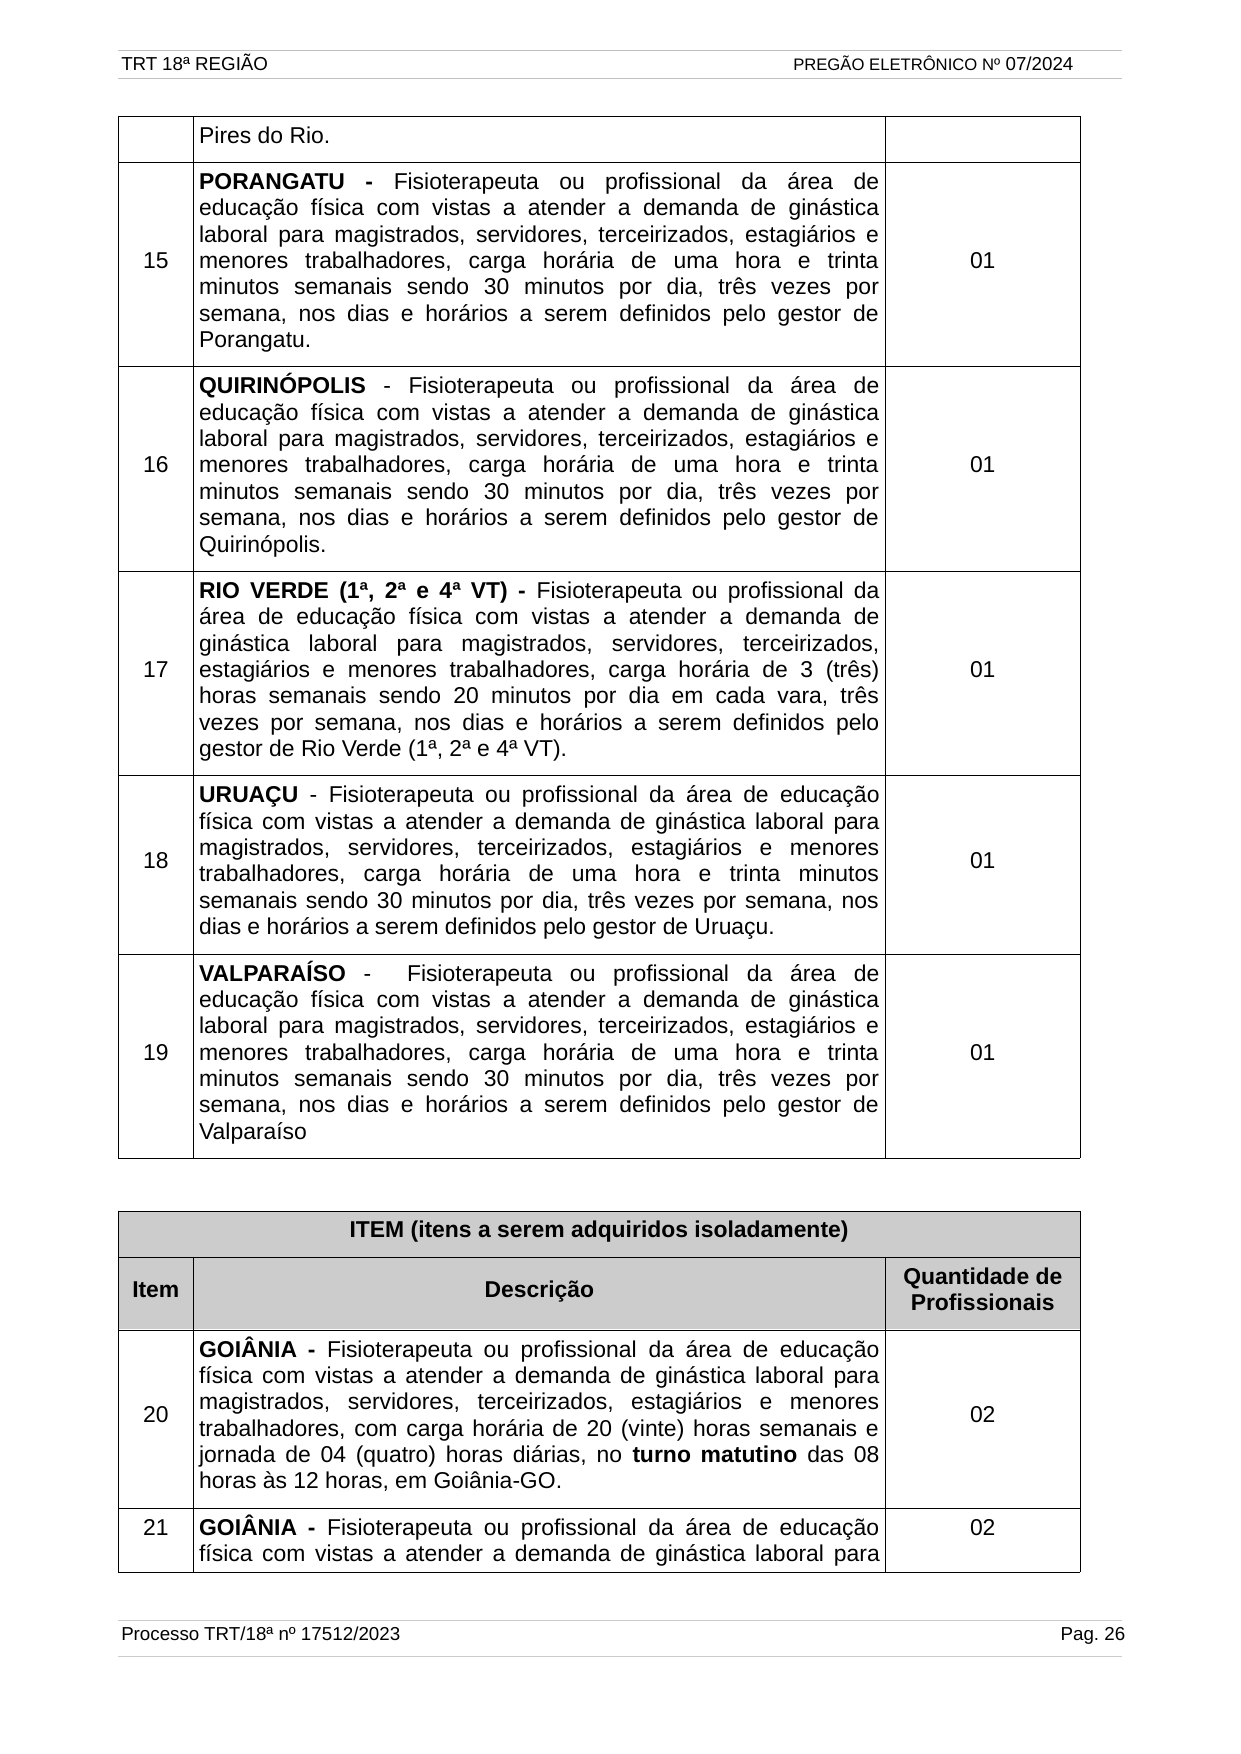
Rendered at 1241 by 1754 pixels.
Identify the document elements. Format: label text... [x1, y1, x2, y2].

table_cell 17 [119, 572, 193, 775]
table_cell 21 [119, 1509, 193, 1572]
table_cell [119, 117, 193, 162]
table_cell 15 [119, 163, 193, 366]
table_cell 19 [119, 955, 193, 1158]
table_cell Item [119, 1258, 193, 1329]
table_cell 01 [886, 163, 1080, 366]
table_cell Descrição [194, 1258, 885, 1329]
table_cell URUAÇU - Fisioterapeuta ou profissional da área de educação física com vistas a atender a demanda de ginástica laboral para magistrados, servidores, terceirizados, estagiários e menores trabalhadores, carga horária de uma hora e trinta minutos semanais sendo 30 minutos por dia, três vezes por semana, nos dias e horários a serem definidos pelo gestor de Uruaçu. [194, 776, 885, 953]
table_cell 01 [886, 367, 1080, 571]
table_cell 02 [886, 1331, 1080, 1508]
table_cell 16 [119, 367, 193, 571]
table_cell GOIÂNIA - Fisioterapeuta ou profissional da área de educação física com vistas a atender a demanda de ginástica laboral para magistrados, servidores, terceirizados, estagiários e menores trabalhadores, com carga horária de 20 (vinte) horas semanais e jornada de 04 (quatro) horas diárias, no turno matutino das 08 horas às 12 horas, em Goiânia-GO. [194, 1331, 885, 1508]
table_cell QUIRINÓPOLIS - Fisioterapeuta ou profissional da área de educação física com vistas a atender a demanda de ginástica laboral para magistrados, servidores, terceirizados, estagiários e menores trabalhadores, carga horária de uma hora e trinta minutos semanais sendo 30 minutos por dia, três vezes por semana, nos dias e horários a serem definidos pelo gestor de Quirinópolis. [194, 367, 885, 571]
table_cell 02 [886, 1509, 1080, 1572]
table_cell 18 [119, 776, 193, 953]
table_header ITEM (itens a serem adquiridos isoladamente) [119, 1212, 1080, 1257]
table_cell Quantidade de Profissionais [886, 1258, 1080, 1329]
table_cell 20 [119, 1331, 193, 1508]
table_cell Pires do Rio. [194, 117, 885, 162]
table_cell RIO VERDE (1ª, 2ª e 4ª VT) - Fisioterapeuta ou profissional da área de educação física com vistas a atender a demanda de ginástica laboral para magistrados, servidores, terceirizados, estagiários e menores trabalhadores, carga horária de 3 (três) horas semanais sendo 20 minutos por dia em cada vara, três vezes por semana, nos dias e horários a serem definidos pelo gestor de Rio Verde (1ª, 2ª e 4ª VT). [194, 572, 885, 775]
table_cell VALPARAÍSO - Fisioterapeuta ou profissional da área de educação física com vistas a atender a demanda de ginástica laboral para magistrados, servidores, terceirizados, estagiários e menores trabalhadores, carga horária de uma hora e trinta minutos semanais sendo 30 minutos por dia, três vezes por semana, nos dias e horários a serem definidos pelo gestor de Valparaíso [194, 955, 885, 1158]
table_cell 01 [886, 776, 1080, 953]
table_cell [886, 117, 1080, 162]
table_cell PORANGATU - Fisioterapeuta ou profissional da área de educação física com vistas a atender a demanda de ginástica laboral para magistrados, servidores, terceirizados, estagiários e menores trabalhadores, carga horária de uma hora e trinta minutos semanais sendo 30 minutos por dia, três vezes por semana, nos dias e horários a serem definidos pelo gestor de Porangatu. [194, 163, 885, 366]
table_cell GOIÂNIA - Fisioterapeuta ou profissional da área de educação física com vistas a atender a demanda de ginástica laboral para [194, 1509, 885, 1572]
table_cell 01 [886, 955, 1080, 1158]
table_cell 01 [886, 572, 1080, 775]
